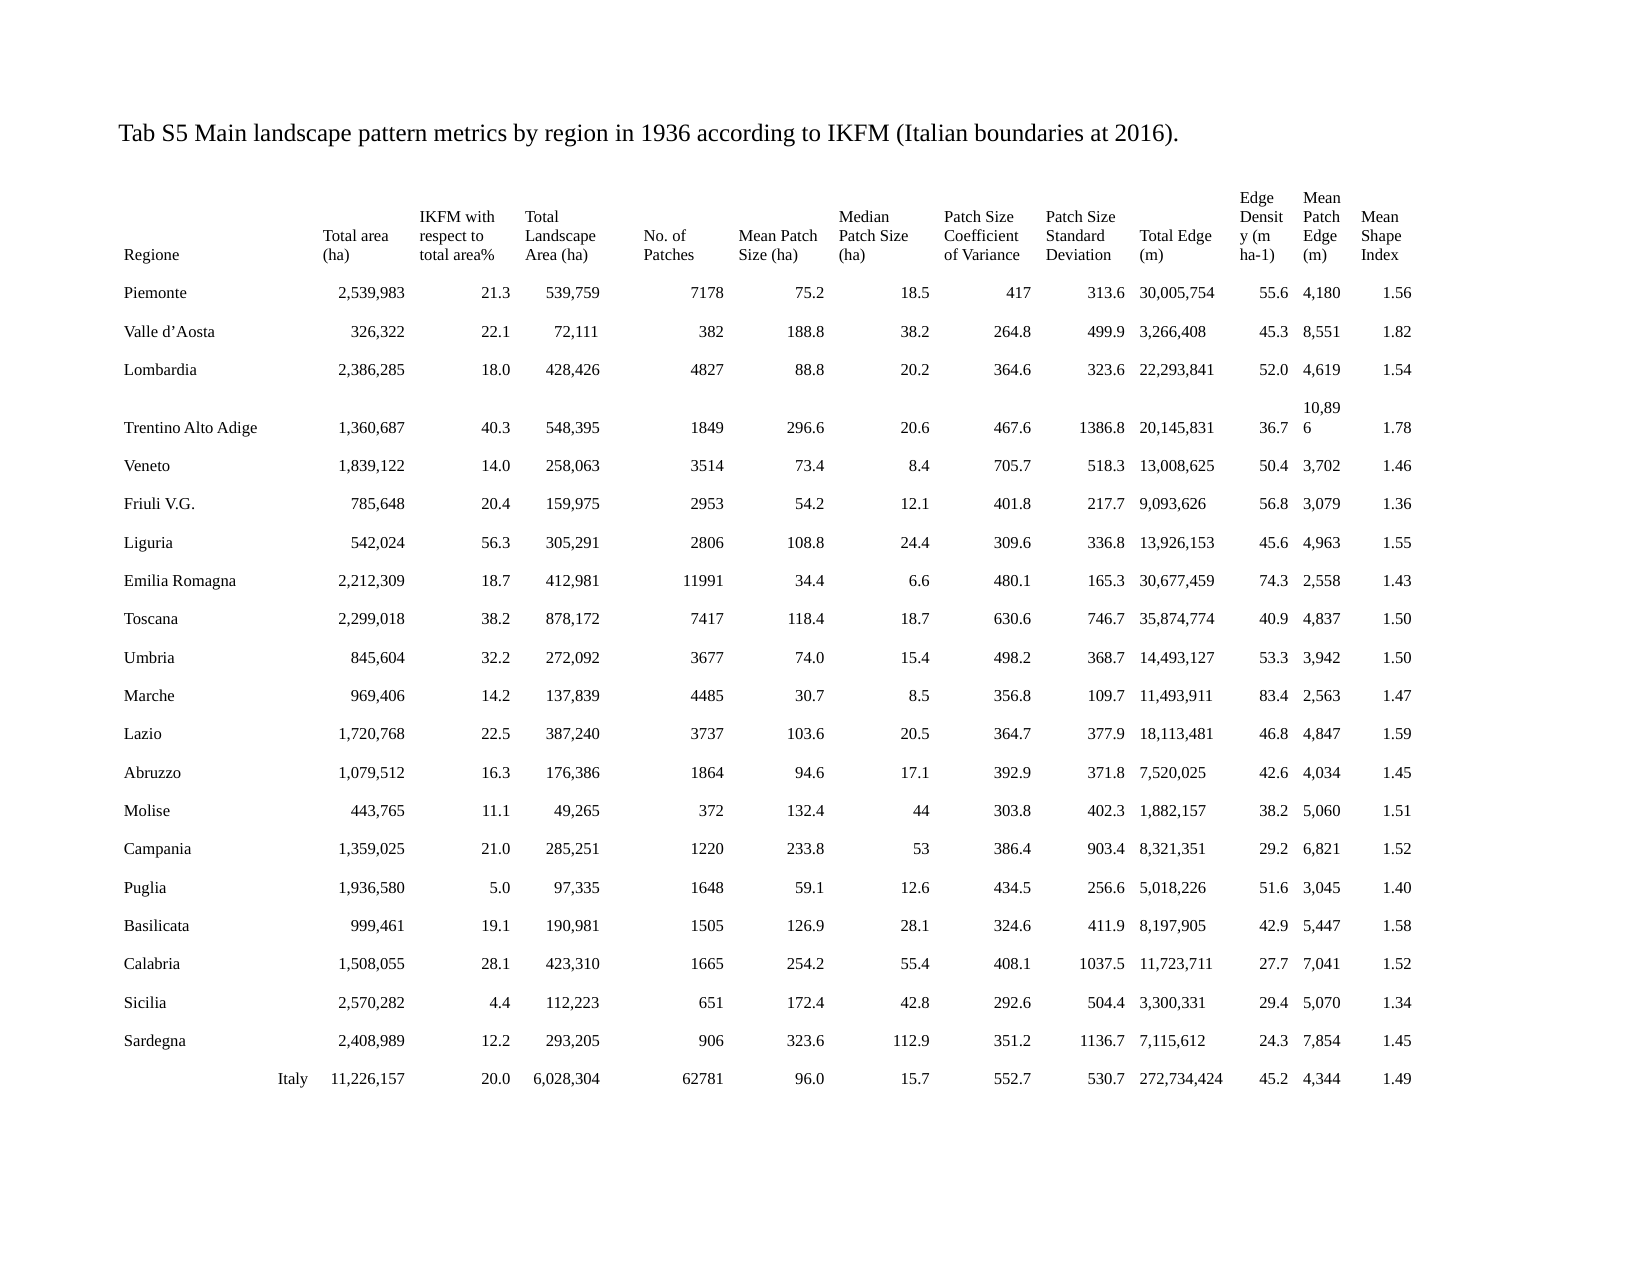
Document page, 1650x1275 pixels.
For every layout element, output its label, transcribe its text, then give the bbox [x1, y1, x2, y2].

table_cell Veneto [116, 437, 315, 475]
table_cell 1,508,055 [315, 935, 412, 973]
table_cell Umbria [116, 628, 315, 667]
table_cell 32.2 [412, 628, 517, 667]
table_cell 22,293,841 [1132, 341, 1232, 379]
table_cell 1849 [636, 379, 731, 437]
table_cell 1.56 [1354, 264, 1418, 302]
table_cell Sardegna [116, 1012, 315, 1050]
table_cell 2,558 [1296, 552, 1353, 590]
table_header Edge Density (m ha-1) [1232, 147, 1296, 264]
table_cell 217.7 [1038, 475, 1132, 513]
table_cell 480.1 [937, 552, 1038, 590]
table_header Total area (ha) [315, 147, 412, 264]
table_cell 5.0 [412, 858, 517, 897]
table_cell 552.7 [937, 1050, 1038, 1088]
table_cell 1,936,580 [315, 858, 412, 897]
table_cell 382 [636, 302, 731, 341]
table_cell 504.4 [1038, 973, 1132, 1012]
table_cell Calabria [116, 935, 315, 973]
table_cell 22.5 [412, 705, 517, 743]
table_cell 18.5 [831, 264, 937, 302]
table_cell 1864 [636, 743, 731, 782]
table_cell 21.3 [412, 264, 517, 302]
table_cell Marche [116, 667, 315, 705]
table_cell 705.7 [937, 437, 1038, 475]
table_cell 34.4 [731, 552, 831, 590]
table_cell 2,386,285 [315, 341, 412, 379]
table_cell 4,180 [1296, 264, 1353, 302]
table_cell 412,981 [518, 552, 636, 590]
table_cell Toscana [116, 590, 315, 628]
table_cell 49,265 [518, 782, 636, 820]
table_cell 417 [937, 264, 1038, 302]
table_header Patch Size Coefficient of Variance [937, 147, 1038, 264]
table_cell 258,063 [518, 437, 636, 475]
table_cell 371.8 [1038, 743, 1132, 782]
table_cell 285,251 [518, 820, 636, 858]
table_cell 1648 [636, 858, 731, 897]
table_cell 2,408,989 [315, 1012, 412, 1050]
table_cell 4,344 [1296, 1050, 1353, 1088]
table_cell 18.7 [831, 590, 937, 628]
table_header Mean Shape Index [1354, 147, 1418, 264]
table_cell 11,226,157 [315, 1050, 412, 1088]
table_cell 4,963 [1296, 513, 1353, 552]
table_cell 88.8 [731, 341, 831, 379]
table_cell 5,060 [1296, 782, 1353, 820]
table_cell 18.0 [412, 341, 517, 379]
table_cell Campania [116, 820, 315, 858]
table_cell 3,702 [1296, 437, 1353, 475]
table_cell 165.3 [1038, 552, 1132, 590]
table_cell Emilia Romagna [116, 552, 315, 590]
table_cell 401.8 [937, 475, 1038, 513]
table_cell 1.50 [1354, 590, 1418, 628]
table_cell Piemonte [116, 264, 315, 302]
table_cell 45.3 [1232, 302, 1296, 341]
table_cell 53 [831, 820, 937, 858]
table_cell 75.2 [731, 264, 831, 302]
table_cell 20.2 [831, 341, 937, 379]
table_cell 29.4 [1232, 973, 1296, 1012]
table_cell 112,223 [518, 973, 636, 1012]
table_cell 1.58 [1354, 897, 1418, 935]
table_header IKFM with respect to total area% [412, 147, 517, 264]
table_cell 548,395 [518, 379, 636, 437]
table_cell Puglia [116, 858, 315, 897]
table_cell 24.4 [831, 513, 937, 552]
table_cell 372 [636, 782, 731, 820]
table_cell 28.1 [831, 897, 937, 935]
table_cell 1.52 [1354, 820, 1418, 858]
table_cell 1505 [636, 897, 731, 935]
table_cell 411.9 [1038, 897, 1132, 935]
table_cell 27.7 [1232, 935, 1296, 973]
table_cell 8.5 [831, 667, 937, 705]
table_cell 1.49 [1354, 1050, 1418, 1088]
table_cell 7,854 [1296, 1012, 1353, 1050]
table_header Total Landscape Area (ha) [518, 147, 636, 264]
table_header Regione [116, 147, 315, 264]
table_cell 46.8 [1232, 705, 1296, 743]
table_cell 38.2 [412, 590, 517, 628]
table_cell 264.8 [937, 302, 1038, 341]
table_cell 323.6 [731, 1012, 831, 1050]
table_cell 94.6 [731, 743, 831, 782]
table_cell 296.6 [731, 379, 831, 437]
table_cell 1,360,687 [315, 379, 412, 437]
table_cell 368.7 [1038, 628, 1132, 667]
table_cell 1220 [636, 820, 731, 858]
table_cell 190,981 [518, 897, 636, 935]
table_cell 56.8 [1232, 475, 1296, 513]
table_cell 83.4 [1232, 667, 1296, 705]
table_cell Molise [116, 782, 315, 820]
table_cell 50.4 [1232, 437, 1296, 475]
table_cell 73.4 [731, 437, 831, 475]
table_cell 1.82 [1354, 302, 1418, 341]
table_cell 21.0 [412, 820, 517, 858]
table_cell Friuli V.G. [116, 475, 315, 513]
table_cell 518.3 [1038, 437, 1132, 475]
table_cell 4,847 [1296, 705, 1353, 743]
table_cell 59.1 [731, 858, 831, 897]
table_cell 19.1 [412, 897, 517, 935]
table_cell 112.9 [831, 1012, 937, 1050]
table_cell 1.54 [1354, 341, 1418, 379]
table_cell 785,648 [315, 475, 412, 513]
table_cell 36.7 [1232, 379, 1296, 437]
table_cell 746.7 [1038, 590, 1132, 628]
table_cell 7,520,025 [1132, 743, 1232, 782]
table_cell 630.6 [937, 590, 1038, 628]
table_cell 11991 [636, 552, 731, 590]
table_cell Lazio [116, 705, 315, 743]
table_cell 22.1 [412, 302, 517, 341]
table_cell 30,005,754 [1132, 264, 1232, 302]
table_cell Abruzzo [116, 743, 315, 782]
table_header No. of Patches [636, 147, 731, 264]
table_cell 5,447 [1296, 897, 1353, 935]
table_cell 351.2 [937, 1012, 1038, 1050]
table_cell 6.6 [831, 552, 937, 590]
table_cell 845,604 [315, 628, 412, 667]
table_cell 364.6 [937, 341, 1038, 379]
table_cell 74.3 [1232, 552, 1296, 590]
table_cell 309.6 [937, 513, 1038, 552]
table_cell 8,321,351 [1132, 820, 1232, 858]
table_cell 2,299,018 [315, 590, 412, 628]
table_cell 45.2 [1232, 1050, 1296, 1088]
table_cell 324.6 [937, 897, 1038, 935]
table_cell 256.6 [1038, 858, 1132, 897]
table_cell 999,461 [315, 897, 412, 935]
table_cell 272,734,424 [1132, 1050, 1232, 1088]
table_cell 323.6 [1038, 341, 1132, 379]
table_cell 18,113,481 [1132, 705, 1232, 743]
table_cell 2,212,309 [315, 552, 412, 590]
table_cell 2806 [636, 513, 731, 552]
table_cell 1136.7 [1038, 1012, 1132, 1050]
table_cell 386.4 [937, 820, 1038, 858]
table_header Median Patch Size (ha) [831, 147, 937, 264]
table_cell 408.1 [937, 935, 1038, 973]
text Tab S5 Main landscape pattern metrics by region in 1936 according to IKFM (Italian boundaries at 2016). [118, 118, 1532, 147]
table_cell 3,045 [1296, 858, 1353, 897]
table_cell 7417 [636, 590, 731, 628]
table_cell 3737 [636, 705, 731, 743]
table_cell 20.4 [412, 475, 517, 513]
table_cell 118.4 [731, 590, 831, 628]
table_cell 137,839 [518, 667, 636, 705]
table_cell 906 [636, 1012, 731, 1050]
table_cell 1.34 [1354, 973, 1418, 1012]
table_cell 11,723,711 [1132, 935, 1232, 973]
table_cell 29.2 [1232, 820, 1296, 858]
table_cell 54.2 [731, 475, 831, 513]
table_cell 12.6 [831, 858, 937, 897]
table_cell 11.1 [412, 782, 517, 820]
table_cell 159,975 [518, 475, 636, 513]
table_cell 1.45 [1354, 1012, 1418, 1050]
table_cell 56.3 [412, 513, 517, 552]
table_cell 52.0 [1232, 341, 1296, 379]
table_cell 1.55 [1354, 513, 1418, 552]
table_cell 8.4 [831, 437, 937, 475]
table_cell 498.2 [937, 628, 1038, 667]
table_cell 313.6 [1038, 264, 1132, 302]
table_cell 4,837 [1296, 590, 1353, 628]
table_cell 1.50 [1354, 628, 1418, 667]
table_cell Basilicata [116, 897, 315, 935]
table_cell 3,300,331 [1132, 973, 1232, 1012]
table_cell 14,493,127 [1132, 628, 1232, 667]
table_header Total Edge (m) [1132, 147, 1232, 264]
table_cell 499.9 [1038, 302, 1132, 341]
table_cell 11,493,911 [1132, 667, 1232, 705]
table_cell 1665 [636, 935, 731, 973]
table_cell Liguria [116, 513, 315, 552]
table_cell 2,563 [1296, 667, 1353, 705]
table_cell 108.8 [731, 513, 831, 552]
table_cell 55.4 [831, 935, 937, 973]
table_cell 13,008,625 [1132, 437, 1232, 475]
table_cell 14.0 [412, 437, 517, 475]
table_cell 72,111 [518, 302, 636, 341]
table_cell 42.9 [1232, 897, 1296, 935]
table_cell 293,205 [518, 1012, 636, 1050]
table_cell 1.47 [1354, 667, 1418, 705]
table_cell 15.4 [831, 628, 937, 667]
table_cell 539,759 [518, 264, 636, 302]
table_cell 6,028,304 [518, 1050, 636, 1088]
table_cell 356.8 [937, 667, 1038, 705]
table_cell 1,882,157 [1132, 782, 1232, 820]
table_cell 1.52 [1354, 935, 1418, 973]
table_cell Italy [116, 1050, 315, 1088]
table_cell Lombardia [116, 341, 315, 379]
table_cell 1.40 [1354, 858, 1418, 897]
table_cell 530.7 [1038, 1050, 1132, 1088]
table_header Mean Patch Size (ha) [731, 147, 831, 264]
table_cell 443,765 [315, 782, 412, 820]
table_cell 1.36 [1354, 475, 1418, 513]
table_cell 292.6 [937, 973, 1038, 1012]
table_cell 28.1 [412, 935, 517, 973]
table_cell 51.6 [1232, 858, 1296, 897]
table_cell 254.2 [731, 935, 831, 973]
table_cell 74.0 [731, 628, 831, 667]
table_cell 24.3 [1232, 1012, 1296, 1050]
table_cell 3514 [636, 437, 731, 475]
table_cell 1.45 [1354, 743, 1418, 782]
table_cell 1.78 [1354, 379, 1418, 437]
table_cell 4,034 [1296, 743, 1353, 782]
table_cell 402.3 [1038, 782, 1132, 820]
table_cell Trentino Alto Adige [116, 379, 315, 437]
table_cell 3,079 [1296, 475, 1353, 513]
table_cell 4,619 [1296, 341, 1353, 379]
table_cell 3677 [636, 628, 731, 667]
table_cell 542,024 [315, 513, 412, 552]
table_cell 1,839,122 [315, 437, 412, 475]
table_cell 42.6 [1232, 743, 1296, 782]
table_cell 40.9 [1232, 590, 1296, 628]
table_cell 62781 [636, 1050, 731, 1088]
table_cell 1,359,025 [315, 820, 412, 858]
table_cell 1.46 [1354, 437, 1418, 475]
table_cell Valle d’Aosta [116, 302, 315, 341]
table_cell 35,874,774 [1132, 590, 1232, 628]
table_cell 9,093,626 [1132, 475, 1232, 513]
table_cell 16.3 [412, 743, 517, 782]
table_cell 467.6 [937, 379, 1038, 437]
table_cell 55.6 [1232, 264, 1296, 302]
table_cell 20,145,831 [1132, 379, 1232, 437]
table_cell 42.8 [831, 973, 937, 1012]
table_cell 30.7 [731, 667, 831, 705]
table_cell 53.3 [1232, 628, 1296, 667]
table_cell 45.6 [1232, 513, 1296, 552]
table_cell 38.2 [1232, 782, 1296, 820]
table_cell 326,322 [315, 302, 412, 341]
table_cell 303.8 [937, 782, 1038, 820]
table_cell 423,310 [518, 935, 636, 973]
table_cell 1037.5 [1038, 935, 1132, 973]
table_cell 4485 [636, 667, 731, 705]
table_cell 30,677,459 [1132, 552, 1232, 590]
table_cell 1.51 [1354, 782, 1418, 820]
table_cell 13,926,153 [1132, 513, 1232, 552]
table_cell 176,386 [518, 743, 636, 782]
table_header Patch Size Standard Deviation [1038, 147, 1132, 264]
table_cell 38.2 [831, 302, 937, 341]
table_cell 12.1 [831, 475, 937, 513]
table_cell 8,551 [1296, 302, 1353, 341]
table_cell 878,172 [518, 590, 636, 628]
table_cell 132.4 [731, 782, 831, 820]
table_cell 305,291 [518, 513, 636, 552]
table_cell 20.5 [831, 705, 937, 743]
table_cell 364.7 [937, 705, 1038, 743]
table_cell 6,821 [1296, 820, 1353, 858]
table_cell 1.43 [1354, 552, 1418, 590]
table_cell 126.9 [731, 897, 831, 935]
table_cell 4.4 [412, 973, 517, 1012]
table_cell 7,041 [1296, 935, 1353, 973]
table_cell 434.5 [937, 858, 1038, 897]
table_cell 7,115,612 [1132, 1012, 1232, 1050]
table_cell 336.8 [1038, 513, 1132, 552]
table_cell 17.1 [831, 743, 937, 782]
table_cell 5,018,226 [1132, 858, 1232, 897]
table_header Mean Patch Edge (m) [1296, 147, 1353, 264]
table_cell 18.7 [412, 552, 517, 590]
table_cell 3,266,408 [1132, 302, 1232, 341]
table_cell 3,942 [1296, 628, 1353, 667]
table_cell 2953 [636, 475, 731, 513]
table_cell 172.4 [731, 973, 831, 1012]
table_cell 10,896 [1296, 379, 1353, 437]
table_cell 97,335 [518, 858, 636, 897]
table_cell 1386.8 [1038, 379, 1132, 437]
table_cell 40.3 [412, 379, 517, 437]
table_cell 651 [636, 973, 731, 1012]
table_cell 377.9 [1038, 705, 1132, 743]
table_cell 233.8 [731, 820, 831, 858]
table_cell Sicilia [116, 973, 315, 1012]
table_cell 392.9 [937, 743, 1038, 782]
table_cell 109.7 [1038, 667, 1132, 705]
table_cell 44 [831, 782, 937, 820]
table_cell 96.0 [731, 1050, 831, 1088]
table_cell 1.59 [1354, 705, 1418, 743]
table_cell 2,570,282 [315, 973, 412, 1012]
table_cell 903.4 [1038, 820, 1132, 858]
table_cell 7178 [636, 264, 731, 302]
table_cell 5,070 [1296, 973, 1353, 1012]
table_cell 387,240 [518, 705, 636, 743]
table_cell 188.8 [731, 302, 831, 341]
table_cell 20.0 [412, 1050, 517, 1088]
table_cell 14.2 [412, 667, 517, 705]
table_cell 4827 [636, 341, 731, 379]
table_cell 15.7 [831, 1050, 937, 1088]
table_cell 428,426 [518, 341, 636, 379]
table_cell 1,079,512 [315, 743, 412, 782]
table_cell 272,092 [518, 628, 636, 667]
table_cell 103.6 [731, 705, 831, 743]
table_cell 12.2 [412, 1012, 517, 1050]
table_cell 1,720,768 [315, 705, 412, 743]
table_cell 8,197,905 [1132, 897, 1232, 935]
table_cell 2,539,983 [315, 264, 412, 302]
table_cell 20.6 [831, 379, 937, 437]
table_cell 969,406 [315, 667, 412, 705]
